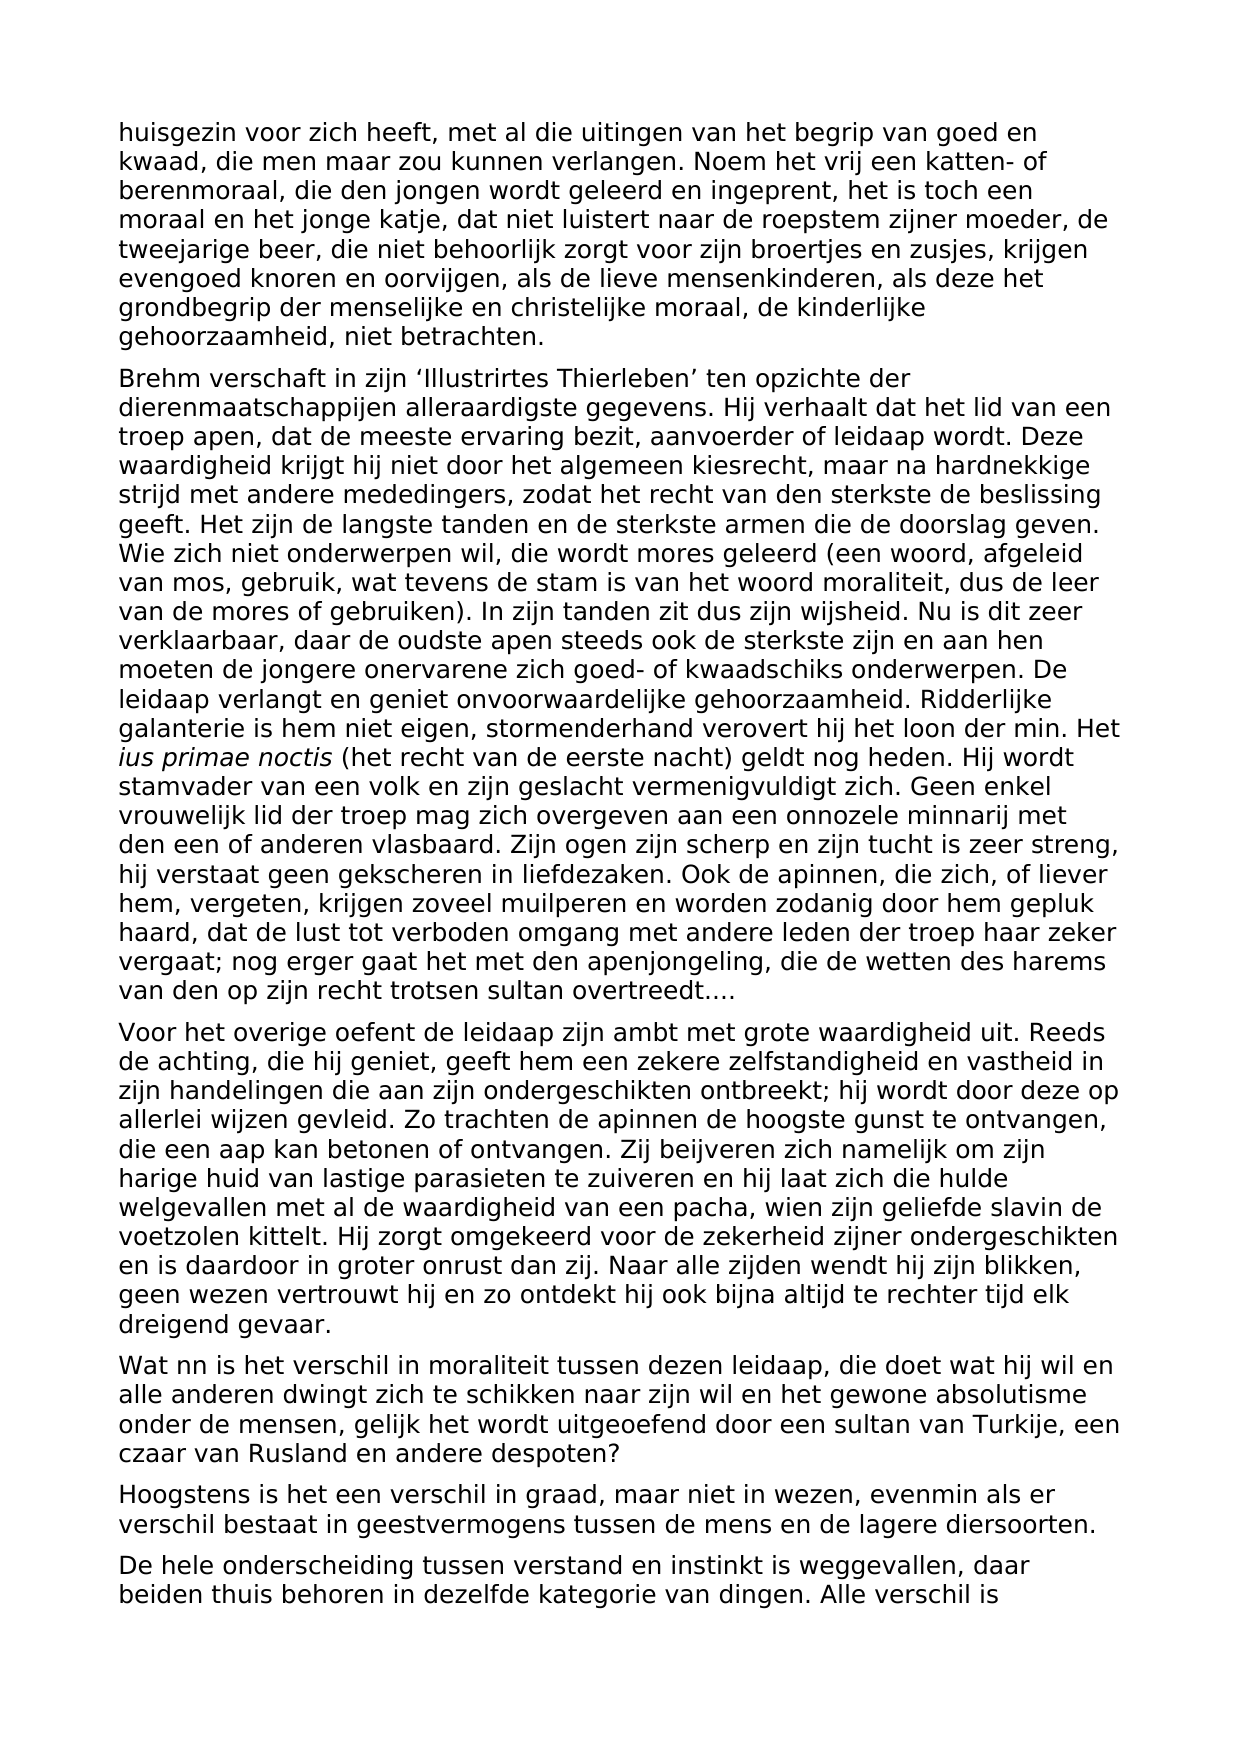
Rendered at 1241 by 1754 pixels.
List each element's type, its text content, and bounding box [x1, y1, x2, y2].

text huisgezin voor zich heeft, met al die uitingen van het begrip van goed en kwaad, die men maar zou kunnen verlangen. Noem het vrij een katten- of berenmoraal, die den jongen wordt geleerd en ingeprent, het is toch een moraal en het jonge katje, dat niet luistert naar de roepstem zijner moeder, de tweejarige beer, die niet behoorlijk zorgt voor zijn broertjes en zusjes, krijgen evengoed knoren en oorvijgen, als de lieve mensenkinderen, als deze het grondbegrip der menselijke en christelijke moraal, de kinderlijke gehoorzaamheid, niet betrachten. [118, 118, 1122, 351]
text De hele onderscheiding tussen verstand en instinkt is weggevallen, daar beiden thuis behoren in dezelfde kategorie van dingen. Alle verschil is [118, 1551, 1122, 1610]
text Voor het overige oefent de leidaap zijn ambt met grote waardigheid uit. Reeds de achting, die hij geniet, geeft hem een zekere zelfstandigheid en vastheid in zijn handelingen die aan zijn ondergeschikten ontbreekt; hij wordt door deze op allerlei wijzen gevleid. Zo trachten de apinnen de hoogste gunst te ontvangen, die een aap kan betonen of ontvangen. Zij beijveren zich namelijk om zijn harige huid van lastige parasieten te zuiveren en hij laat zich die hulde welgevallen met al de waardigheid van een pacha, wien zijn geliefde slavin de voetzolen kittelt. Hij zorgt omgekeerd voor de zekerheid zijner ondergeschikten en is daardoor in groter onrust dan zij. Naar alle zijden wendt hij zijn blikken, geen wezen vertrouwt hij en zo ontdekt hij ook bijna altijd te rechter tijd elk dreigend gevaar. [118, 1018, 1122, 1339]
text Hoogstens is het een verschil in graad, maar niet in wezen, evenmin als er verschil bestaat in geestvermogens tussen de mens en de lagere diersoorten. [118, 1481, 1122, 1539]
text Brehm verschaft in zijn ‘Illustrirtes Thierleben’ ten opzichte der dierenmaatschappijen alleraardigste gegevens. Hij verhaalt dat het lid van een troep apen, dat de meeste ervaring bezit, aanvoerder of leidaap wordt. Deze waardigheid krijgt hij niet door het algemeen kiesrecht, maar na hardnekkige strijd met andere mededingers, zodat het recht van den sterkste de beslissing geeft. Het zijn de langste tanden en de sterkste armen die de doorslag geven. Wie zich niet onderwerpen wil, die wordt mores geleerd (een woord, afgeleid van mos, gebruik, wat tevens de stam is van het woord moraliteit, dus de leer van de mores of gebruiken). In zijn tanden zit dus zijn wijsheid. Nu is dit zeer verklaarbaar, daar de oudste apen steeds ook de sterkste zijn en aan hen moeten de jongere onervarene zich goed- of kwaadschiks onderwerpen. De leidaap verlangt en geniet onvoorwaardelijke gehoorzaamheid. Ridderlijke galanterie is hem niet eigen, stormenderhand verovert hij het loon der min. Het ius primae noctis (het recht van de eerste nacht) geldt nog heden. Hij wordt stamvader van een volk en zijn geslacht vermenigvuldigt zich. Geen enkel vrouwelijk lid der troep mag zich overgeven aan een onnozele minnarij met den een of anderen vlasbaard. Zijn ogen zijn scherp en zijn tucht is zeer streng, hij verstaat geen gekscheren in liefdezaken. Ook de apinnen, die zich, of liever hem, vergeten, krijgen zoveel muilperen en worden zodanig door hem gepluk haard, dat de lust tot verboden omgang met andere leden der troep haar zeker vergaat; nog erger gaat het met den apenjongeling, die de wetten des harems van den op zijn recht trotsen sultan overtreedt.... [118, 364, 1122, 1006]
text Wat nn is het verschil in moraliteit tussen dezen leidaap, die doet wat hij wil en alle anderen dwingt zich te schikken naar zijn wil en het gewone absolutisme onder de mensen, gelijk het wordt uitgeoefend door een sultan van Turkije, een czaar van Rusland en andere despoten? [118, 1351, 1122, 1468]
